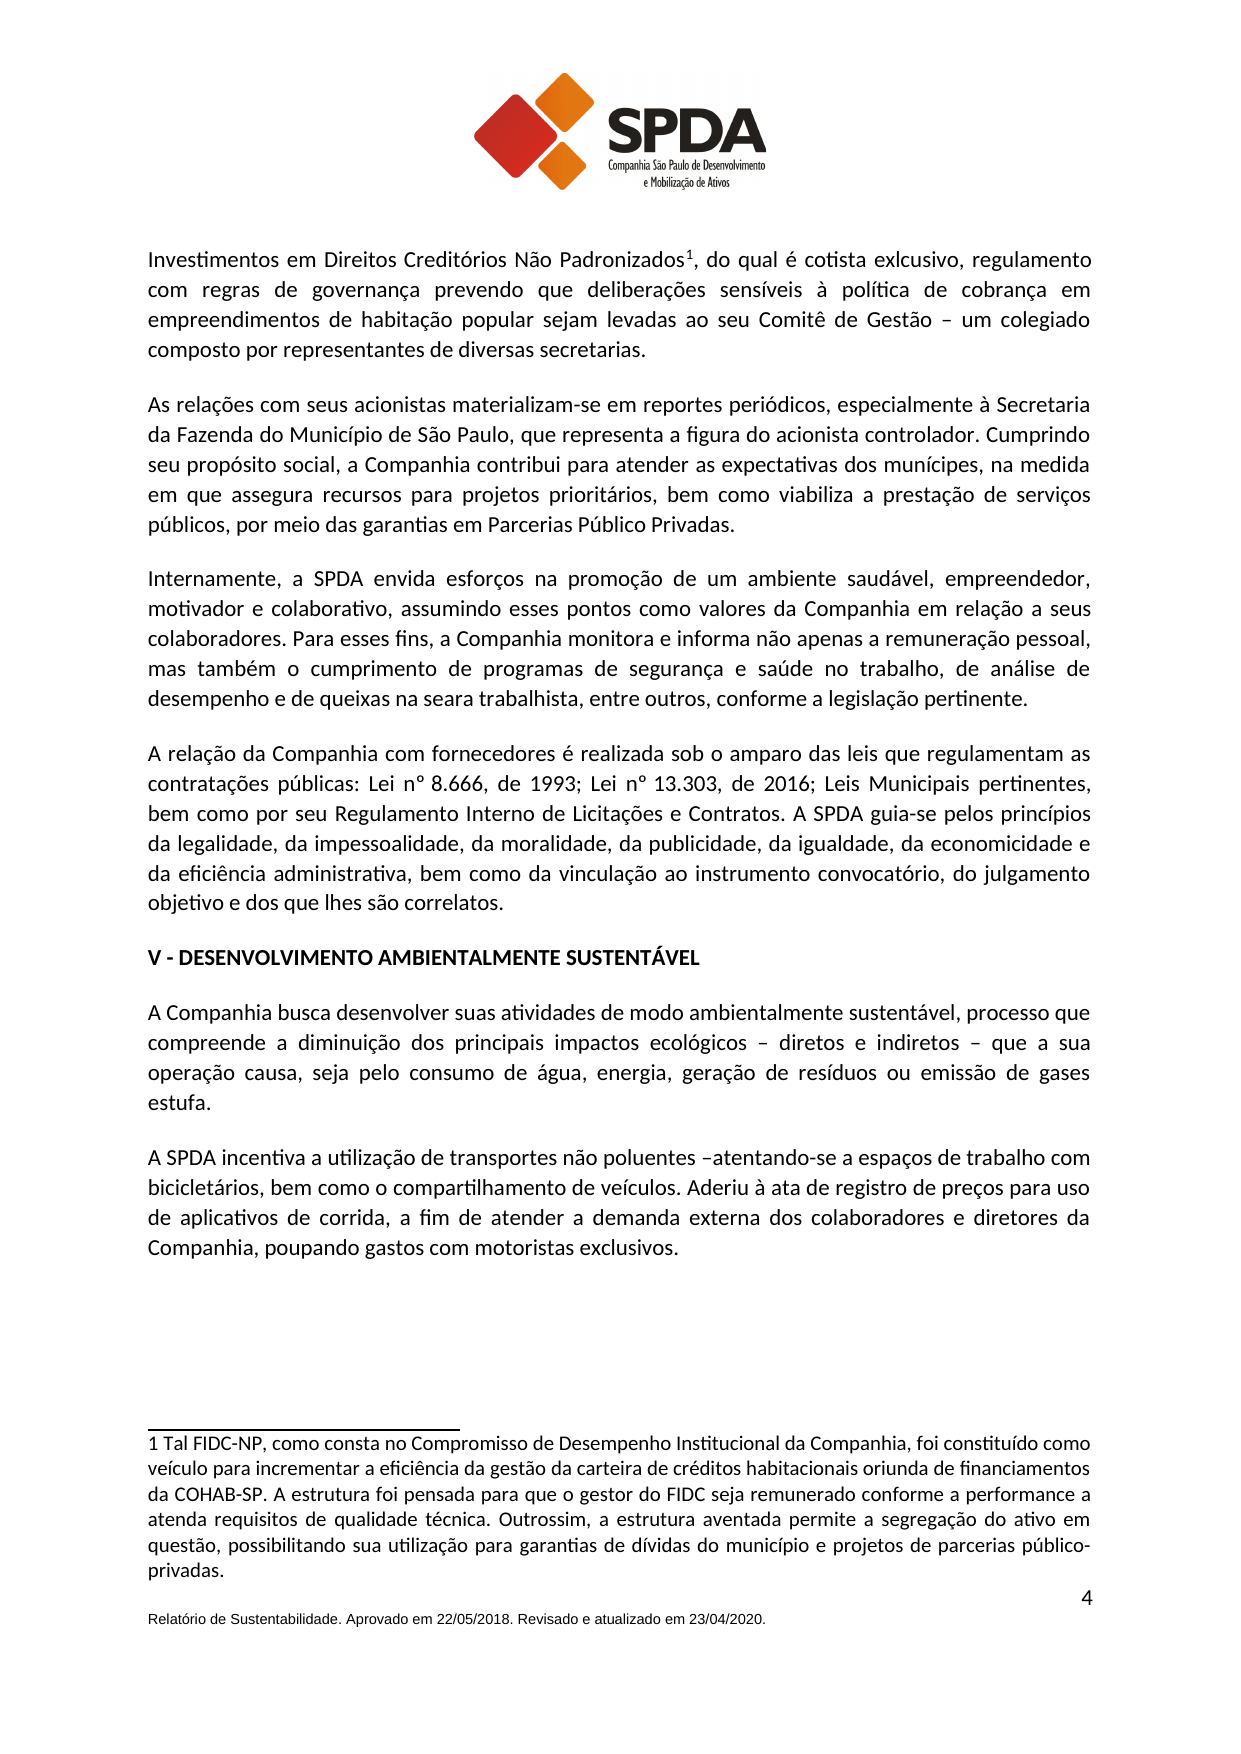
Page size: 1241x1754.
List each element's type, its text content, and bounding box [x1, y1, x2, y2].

text Internamente, a SPDA envida esforços na promoção de um ambiente saudável, empreendedor, motivador e colaborativo, assumindo esses pontos como valores da Companhia em relação a seus colaboradores. Para esses fins, a Companhia monitora e informa não apenas a remuneração pessoal, mas também o cumprimento de programas de segurança e saúde no trabalho, de análise de desempenho e de queixas na seara trabalhista, entre outros, conforme a legislação pertinente. [148, 564, 1092, 712]
text A Companhia busca desenvolver suas atividades de modo ambientalmente sustentável, processo que compreende a diminuição dos principais impactos ecológicos – diretos e indiretos – que a sua operação causa, seja pelo consumo de água, energia, geração de resíduos ou emissão de gases estufa. [148, 998, 1092, 1116]
text V - DESENVOLVIMENTO AMBIENTALMENTE SUSTENTÁVEL [148, 943, 1092, 971]
text A SPDA incentiva a utilização de transportes não poluentes –atentando-se a espaços de trabalho com bicicletários, bem como o compartilhamento de veículos. Aderiu à ata de registro de preços para uso de aplicativos de corrida, a fim de atender a demanda externa dos colaboradores e diretores da Companhia, poupando gastos com motoristas exclusivos. [148, 1143, 1092, 1261]
text A relação da Companhia com fornecedores é realizada sob o amparo das leis que regulamentam as contratações públicas: Lei nº 8.666, de 1993; Lei nº 13.303, de 2016; Leis Municipais pertinentes, bem como por seu Regulamento Interno de Licitações e Contratos. A SPDA guia-se pelos princípios da legalidade, da impessoalidade, da moralidade, da publicidade, da igualdade, da economicidade e da eficiência administrativa, bem como da vinculação ao instrumento convocatório, do julgamento objetivo e dos que lhes são correlatos. [148, 739, 1092, 917]
text Investimentos em Direitos Creditórios Não Padronizados, do qual é cotista exlcusivo, regulamento com regras de governança prevendo que deliberações sensíveis à política de cobrança em empreendimentos de habitação popular sejam levadas ao seu Comitê de Gestão – um colegiado composto por representantes de diversas secretarias. [148, 246, 1092, 363]
text Tal FIDC-NP, como consta no Compromisso de Desempenho Institucional da Companhia, foi constituído como veículo para incrementar a eficiência da gestão da carteira de créditos habitacionais oriunda de financiamentos da COHAB-SP. A estrutura foi pensada para que o gestor do FIDC seja remunerado conforme a performance a atenda requisitos de qualidade técnica. Outrossim, a estrutura aventada permite a segregação do ativo em questão, possibilitando sua utilização para garantias de dívidas do município e projetos de parcerias público-privadas. [148, 1430, 1092, 1583]
text As relações com seus acionistas materializam-se em reportes periódicos, especialmente à Secretaria da Fazenda do Município de São Paulo, que representa a figura do acionista controlador. Cumprindo seu propósito social, a Companhia contribui para atender as expectativas dos munícipes, na medida em que assegura recursos para projetos prioritários, bem como viabiliza a prestação de serviços públicos, por meio das garantias em Parcerias Público Privadas. [148, 390, 1092, 538]
